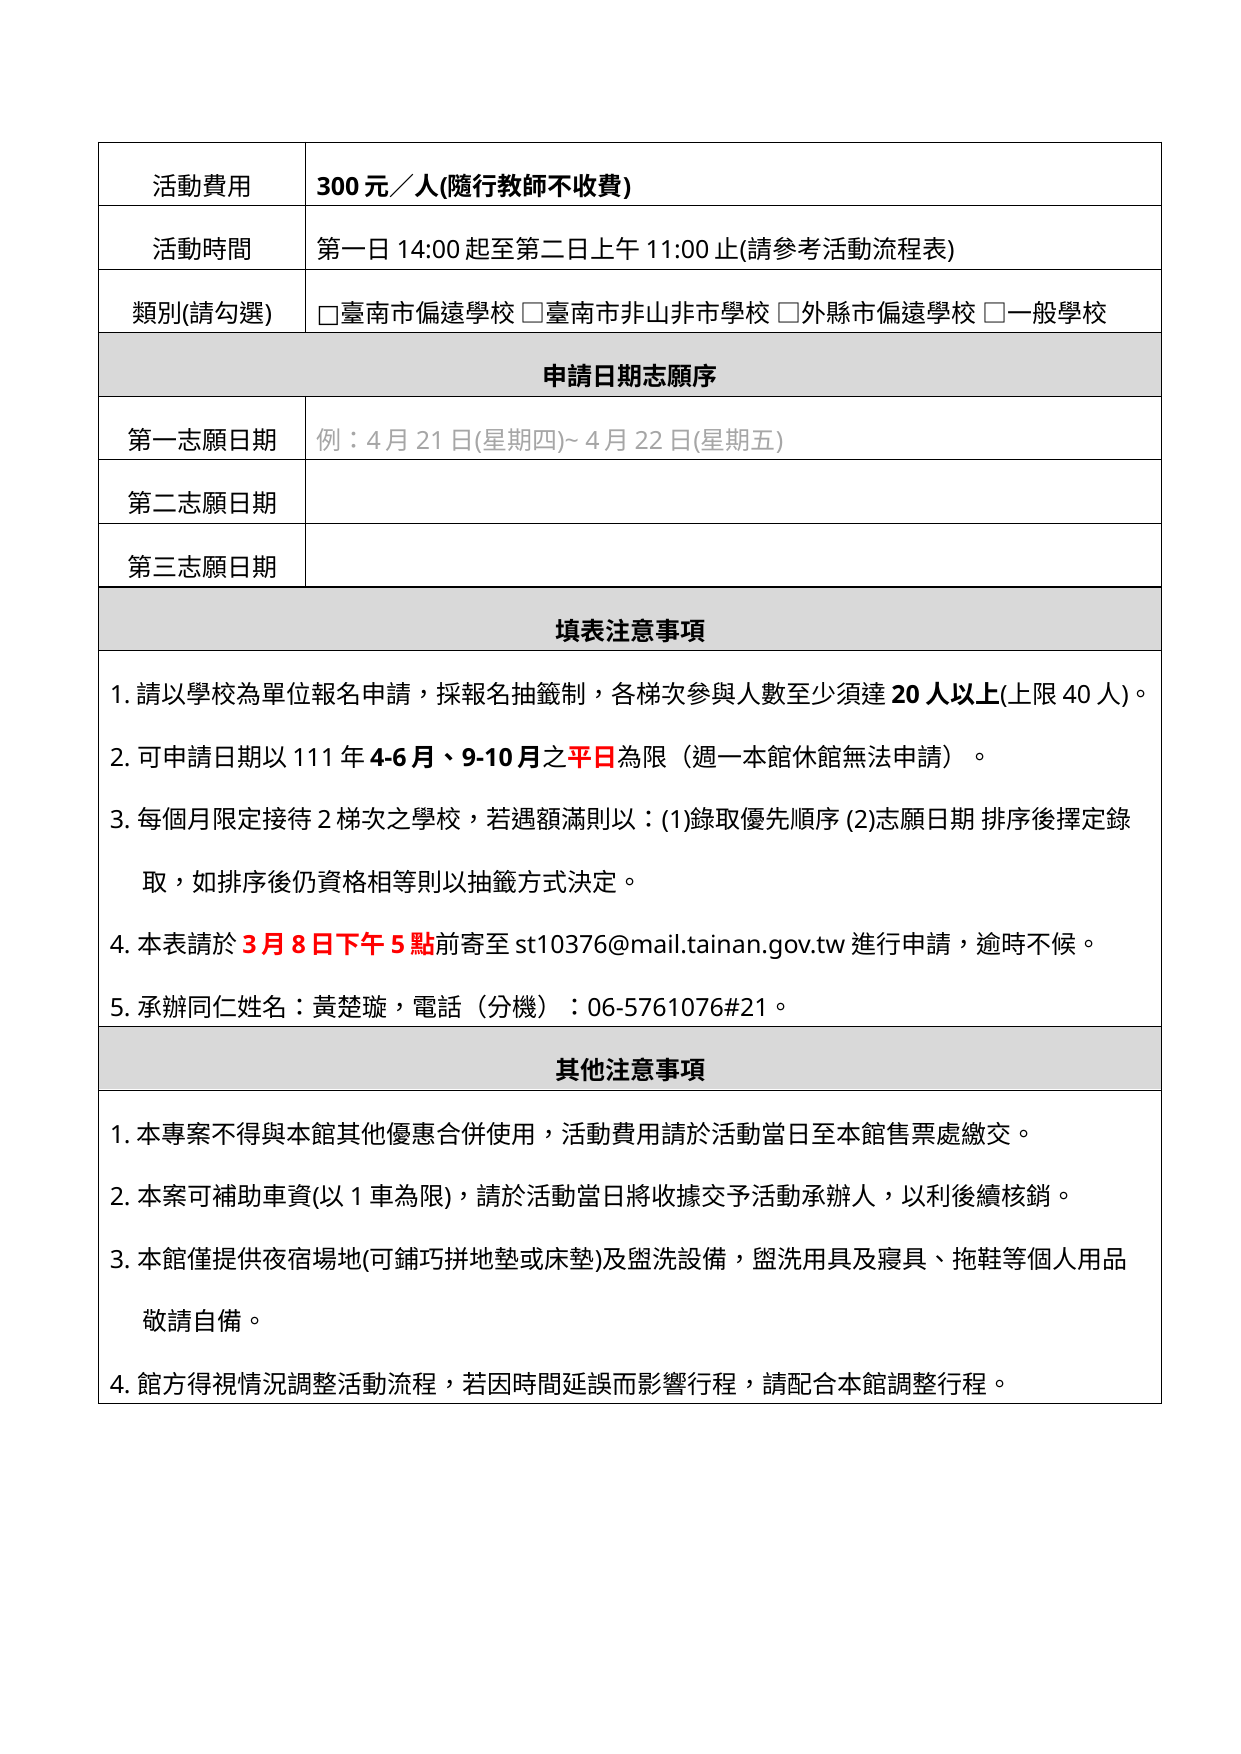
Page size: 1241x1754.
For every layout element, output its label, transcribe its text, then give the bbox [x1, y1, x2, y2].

table_cell 第一日14:00起至第二日上午11:00止(請參考活動流程表) [306, 206, 1161, 269]
table_cell 1. 請以學校為單位報名申請，採報名抽籤制，各梯次參與人數至少須達20人以上(上限40人)。 2. 可申請日期以111年4-6月、9-10月之平日為限（週一本館休館無法申請）。 3. 每個月限定接待2梯次之學校，若遇額滿則以：(1)錄取優先順序 (2)志願日期 排序後擇定錄取，如排序後仍資格相等則以抽籤方式決定。 4. 本表請於3月8日下午5點前寄至st10376@mail.tainan.gov.tw 進行申請，逾時不候。 5. 承辦同仁姓名：黃楚璇，電話（分機）：06-5761076#21。 [99, 651, 1161, 1026]
table_cell [306, 460, 1161, 523]
table_cell 填表注意事項 [99, 588, 1161, 650]
table_cell 1. 本專案不得與本館其他優惠合併使用，活動費用請於活動當日至本館售票處繳交。 2. 本案可補助車資(以1車為限)，請於活動當日將收據交予活動承辦人，以利後續核銷。 3. 本館僅提供夜宿場地(可鋪巧拼地墊或床墊)及盥洗設備，盥洗用具及寢具、拖鞋等個人用品敬請自備。 4. 館方得視情況調整活動流程，若因時間延誤而影響行程，請配合本館調整行程。 [99, 1091, 1161, 1403]
table_cell 其他注意事項 [99, 1027, 1161, 1089]
table_cell □臺南市偏遠學校 □臺南市非山非市學校 □外縣市偏遠學校 □一般學校 [306, 270, 1161, 332]
table_cell 第一志願日期 [99, 397, 305, 459]
table_cell 例：4月21日(星期四)~ 4月22日(星期五) [306, 397, 1161, 459]
table_cell 類別(請勾選) [99, 270, 305, 332]
table_cell 第二志願日期 [99, 460, 305, 523]
table_cell 申請日期志願序 [99, 333, 1161, 396]
table_cell 第三志願日期 [99, 524, 305, 586]
table_cell 活動時間 [99, 206, 305, 269]
table_cell 300元／人(隨行教師不收費) [306, 143, 1161, 205]
table_cell 活動費用 [99, 143, 305, 205]
table_cell [306, 524, 1161, 586]
